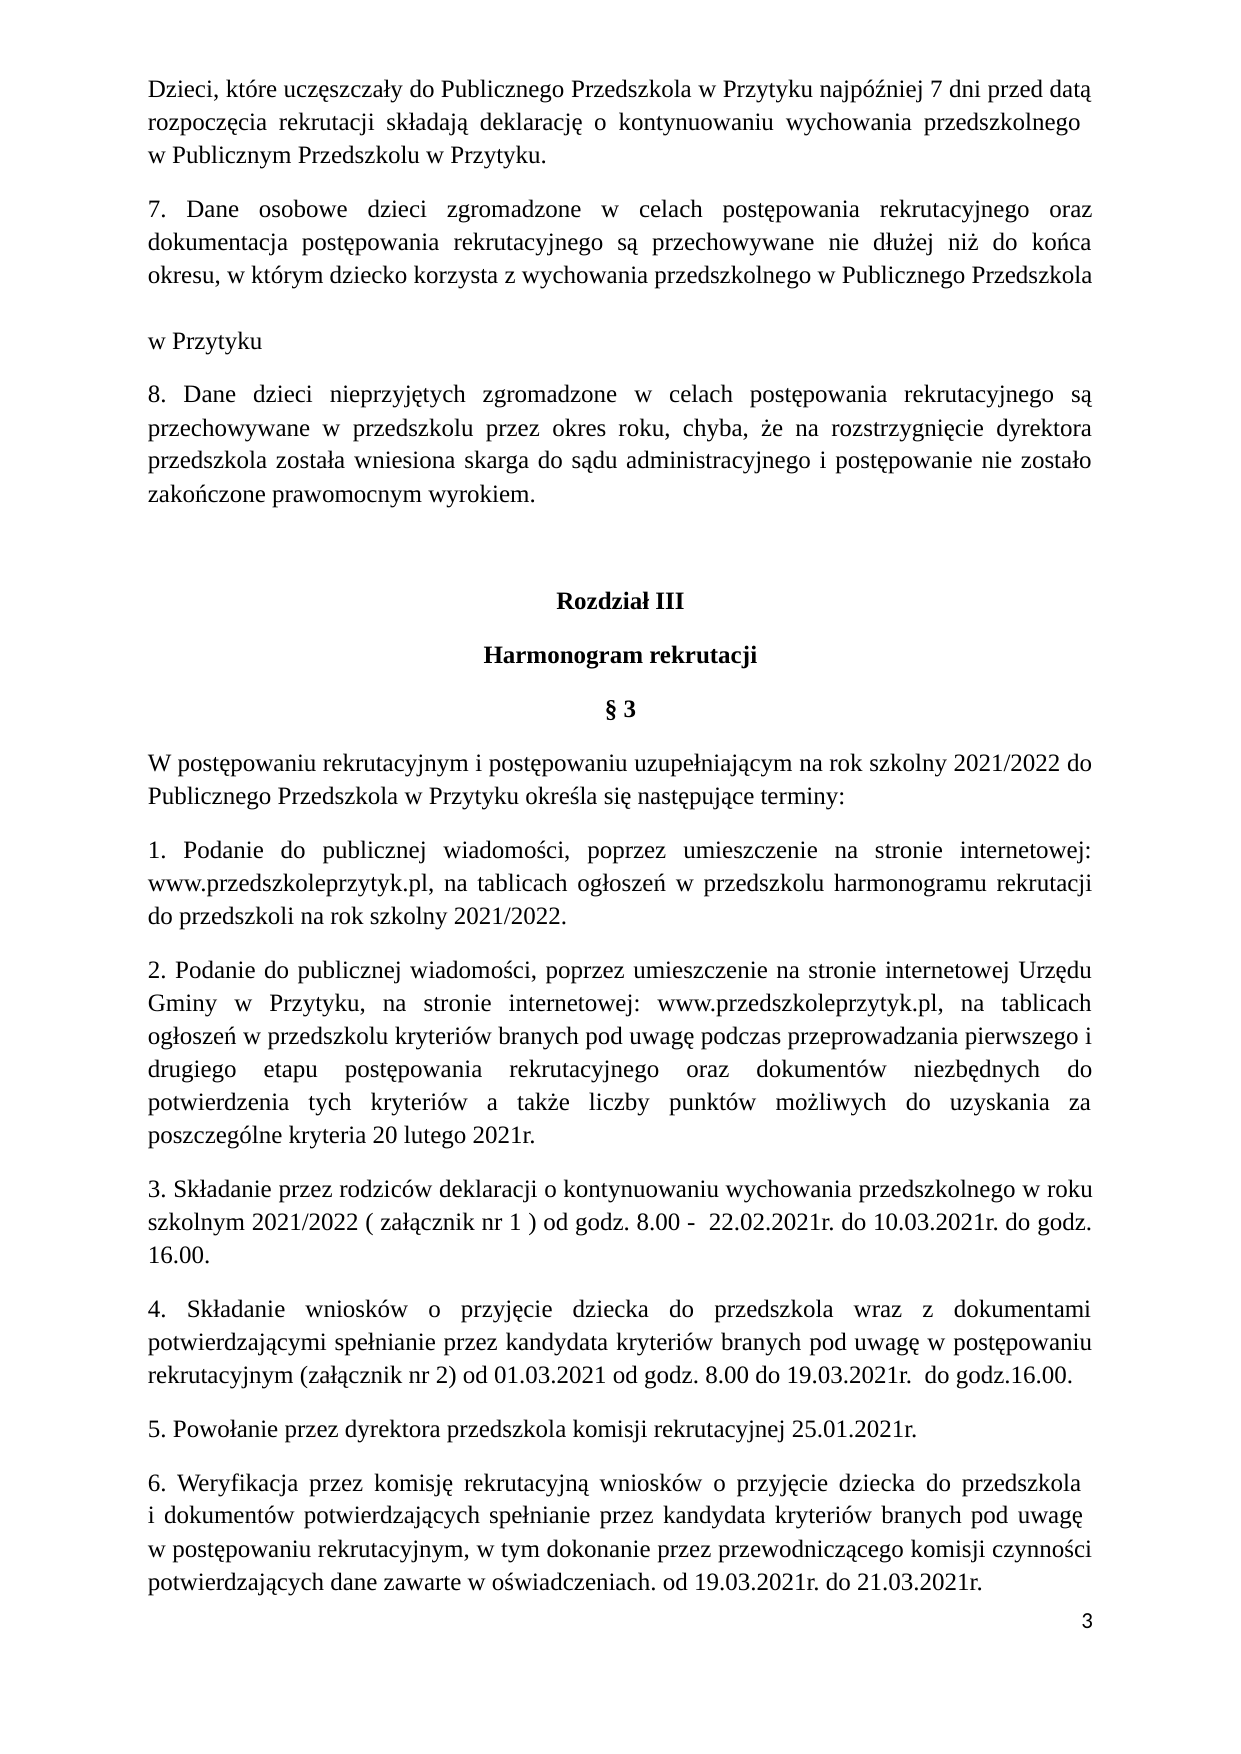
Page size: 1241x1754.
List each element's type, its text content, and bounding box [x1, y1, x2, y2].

text Harmonogram rekrutacji [148, 640, 1093, 669]
text Dzieci, które uczęszczały do Publicznego Przedszkola w Przytyku najpóźniej 7 dni przed datą rozpoczęcia rekrutacji składają deklarację o kontynuowaniu wychowania przedszkolnego w Publicznym Przedszkolu w Przytyku. [148, 74, 1093, 168]
text 5. Powołanie przez dyrektora przedszkola komisji rekrutacyjnej 25.01.2021r. [148, 1414, 1093, 1442]
text 6. Weryfikacja przez komisję rekrutacyjną wniosków o przyjęcie dziecka do przedszkola i dokumentów potwierdzających spełnianie przez kandydata kryteriów branych pod uwagę w postępowaniu rekrutacyjnym, w tym dokonanie przez przewodniczącego komisji czynności potwierdzających dane zawarte w oświadczeniach. od 19.03.2021r. do 21.03.2021r. [148, 1468, 1093, 1595]
text 2. Podanie do publicznej wiadomości, poprzez umieszczenie na stronie internetowej Urzędu Gminy w Przytyku, na stronie internetowej: www.przedszkoleprzytyk.pl, na tablicach ogłoszeń w przedszkolu kryteriów branych pod uwagę podczas przeprowadzania pierwszego i drugiego etapu postępowania rekrutacyjnego oraz dokumentów niezbędnych do potwierdzenia tych kryteriów a także liczby punktów możliwych do uzyskania za poszczególne kryteria 20 lutego 2021r. [148, 955, 1093, 1148]
text 7. Dane osobowe dzieci zgromadzone w celach postępowania rekrutacyjnego oraz dokumentacja postępowania rekrutacyjnego są przechowywane nie dłużej niż do końca okresu, w którym dziecko korzysta z wychowania przedszkolnego w Publicznego Przedszkola w Przytyku [148, 194, 1093, 354]
text 1. Podanie do publicznej wiadomości, poprzez umieszczenie na stronie internetowej: www.przedszkoleprzytyk.pl, na tablicach ogłoszeń w przedszkolu harmonogramu rekrutacji do przedszkoli na rok szkolny 2021/2022. [148, 835, 1093, 929]
text § 3 [148, 694, 1093, 723]
text Rozdział III [148, 586, 1093, 615]
text 8. Dane dzieci nieprzyjętych zgromadzone w celach postępowania rekrutacyjnego są przechowywane w przedszkolu przez okres roku, chyba, że na rozstrzygnięcie dyrektora przedszkola została wniesiona skarga do sądu administracyjnego i postępowanie nie zostało zakończone prawomocnym wyrokiem. [148, 379, 1093, 507]
text 3. Składanie przez rodziców deklaracji o kontynuowaniu wychowania przedszkolnego w roku szkolnym 2021/2022 ( załącznik nr 1 ) od godz. 8.00 - 22.02.2021r. do 10.03.2021r. do godz. 16.00. [148, 1174, 1093, 1269]
text W postępowaniu rekrutacyjnym i postępowaniu uzupełniającym na rok szkolny 2021/2022 do Publicznego Przedszkola w Przytyku określa się następujące terminy: [148, 748, 1093, 810]
text 4. Składanie wniosków o przyjęcie dziecka do przedszkola wraz z dokumentami potwierdzającymi spełnianie przez kandydata kryteriów branych pod uwagę w postępowaniu rekrutacyjnym (załącznik nr 2) od 01.03.2021 od godz. 8.00 do 19.03.2021r. do godz.16.00. [148, 1294, 1093, 1389]
